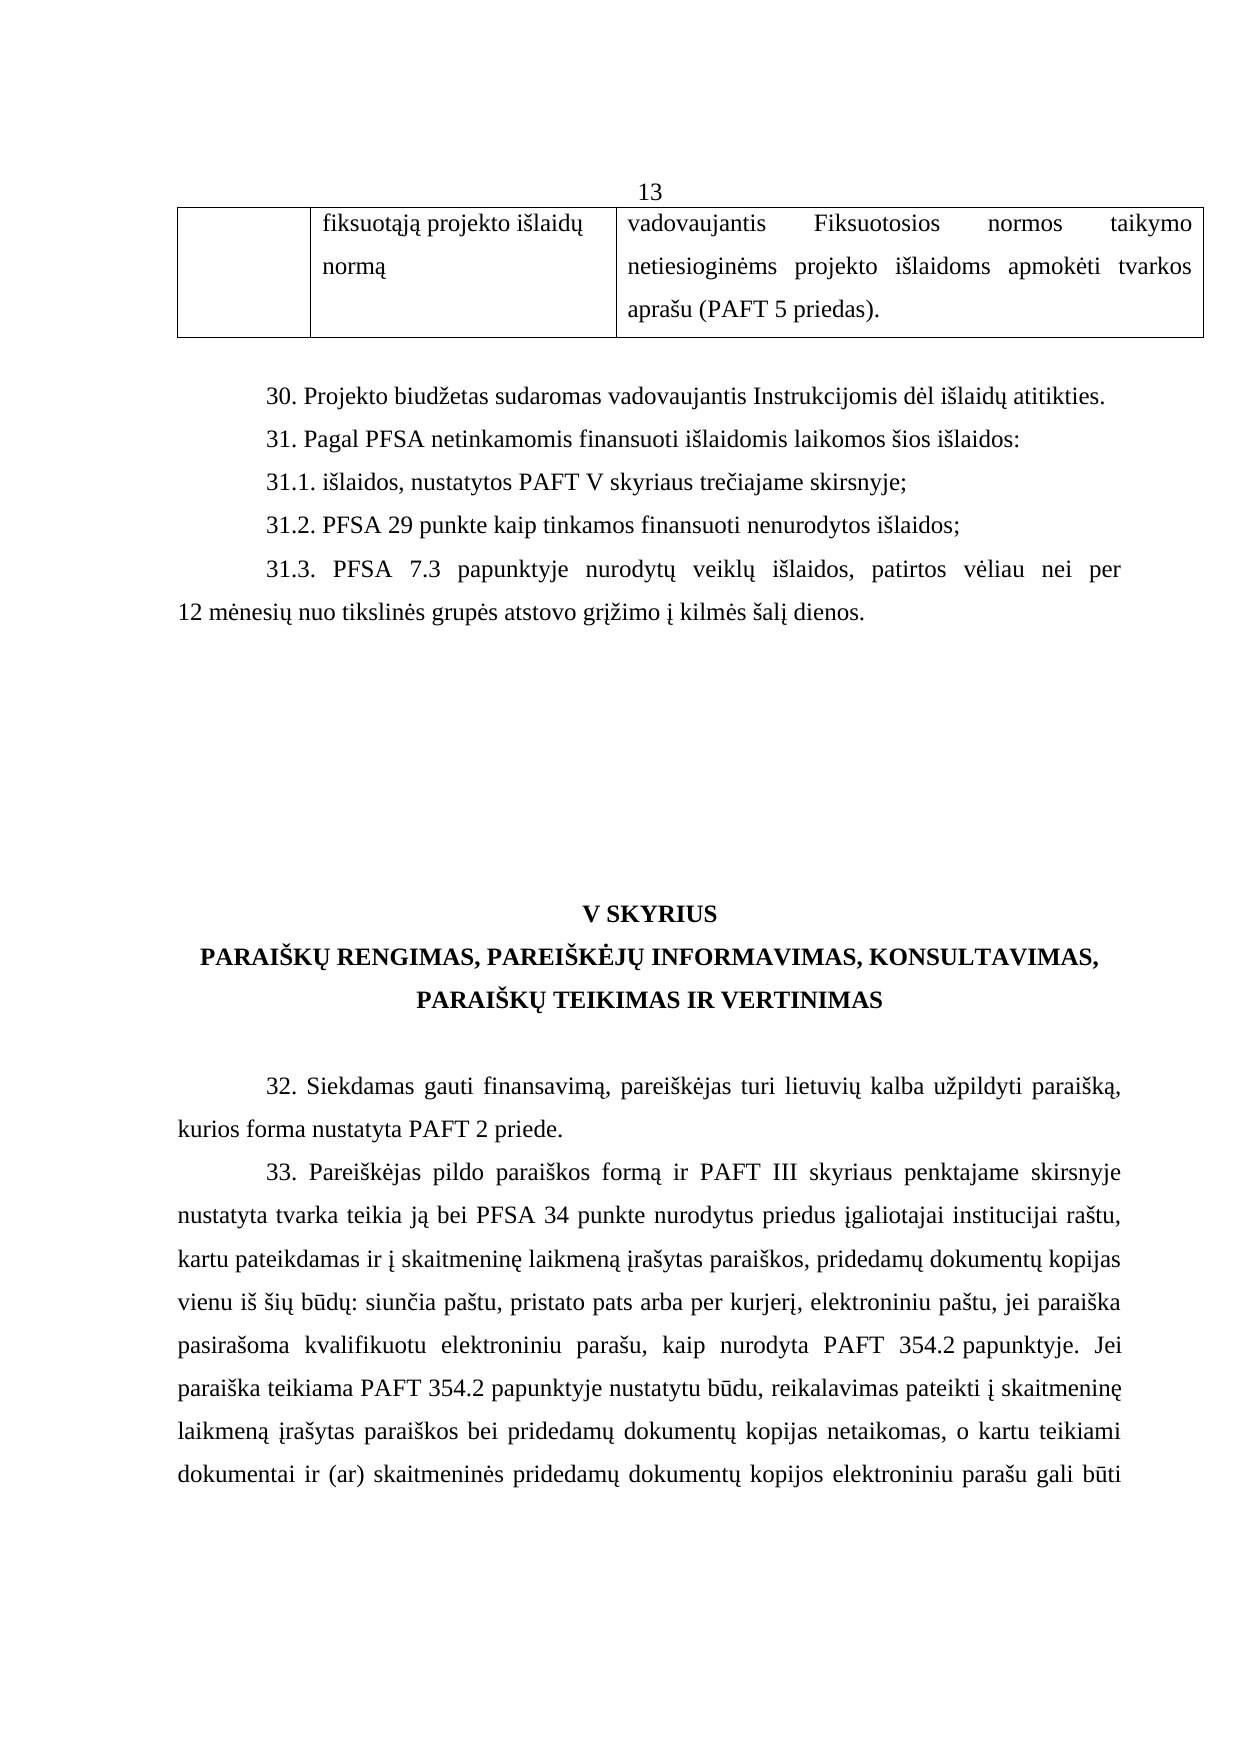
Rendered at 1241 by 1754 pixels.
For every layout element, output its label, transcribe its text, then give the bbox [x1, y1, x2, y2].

text 31.3. PFSA 7.3 papunktyje nurodytų veiklų išlaidos, patirtos vėliau nei per 12 mėnesių nuo tikslinės grupės atstovo grįžimo į kilmės šalį dienos. [177, 554, 1122, 626]
text 30. Projekto biudžetas sudaromas vadovaujantis Instrukcijomis dėl išlaidų atitikties. [177, 381, 1122, 410]
text 31. Pagal PFSA netinkamomis finansuoti išlaidomis laikomos šios išlaidos: [177, 424, 1122, 453]
text 33. Pareiškėjas pildo paraiškos formą ir PAFT III skyriaus penktajame skirsnyje nustatyta tvarka teikia ją bei PFSA 34 punkte nurodytus priedus įgaliotajai institucijai raštu, kartu pateikdamas ir į skaitmeninę laikmeną įrašytas paraiškos, pridedamų dokumentų kopijas vienu iš šių būdų: siunčia paštu, pristato pats arba per kurjerį, elektroniniu paštu, jei paraiška pasirašoma kvalifikuotu elektroniniu parašu, kaip nurodyta PAFT 354.2 papunktyje. Jei paraiška teikiama PAFT 354.2 papunktyje nustatytu būdu, reikalavimas pateikti į skaitmeninę laikmeną įrašytas paraiškos bei pridedamų dokumentų kopijas netaikomas, o kartu teikiami dokumentai ir (ar) skaitmeninės pridedamų dokumentų kopijos elektroniniu parašu gali būti [177, 1157, 1122, 1488]
text 31.2. PFSA 29 punkte kaip tinkamos finansuoti nenurodytos išlaidos; [177, 511, 1122, 539]
table_cell fiksuotąją projekto išlaidų normą [311, 208, 616, 337]
text 31.1. išlaidos, nustatytos PAFT V skyriaus trečiajame skirsnyje; [177, 467, 1122, 496]
table_cell [178, 208, 310, 337]
table_cell vadovaujantis Fiksuotosios normos taikymo netiesioginėms projekto išlaidoms apmokėti tvarkos aprašu (PAFT 5 priedas). [617, 208, 1203, 337]
text 32. Siekdamas gauti finansavimą, pareiškėjas turi lietuvių kalba užpildyti paraišką, kurios forma nustatyta PAFT 2 priede. [177, 1071, 1122, 1143]
text V SKYRIUS [177, 899, 1122, 927]
text PARAIŠKŲ RENGIMAS, PAREIŠKĖJŲ INFORMAVIMAS, KONSULTAVIMAS, PARAIŠKŲ TEIKIMAS IR VERTINIMAS [177, 942, 1122, 1014]
